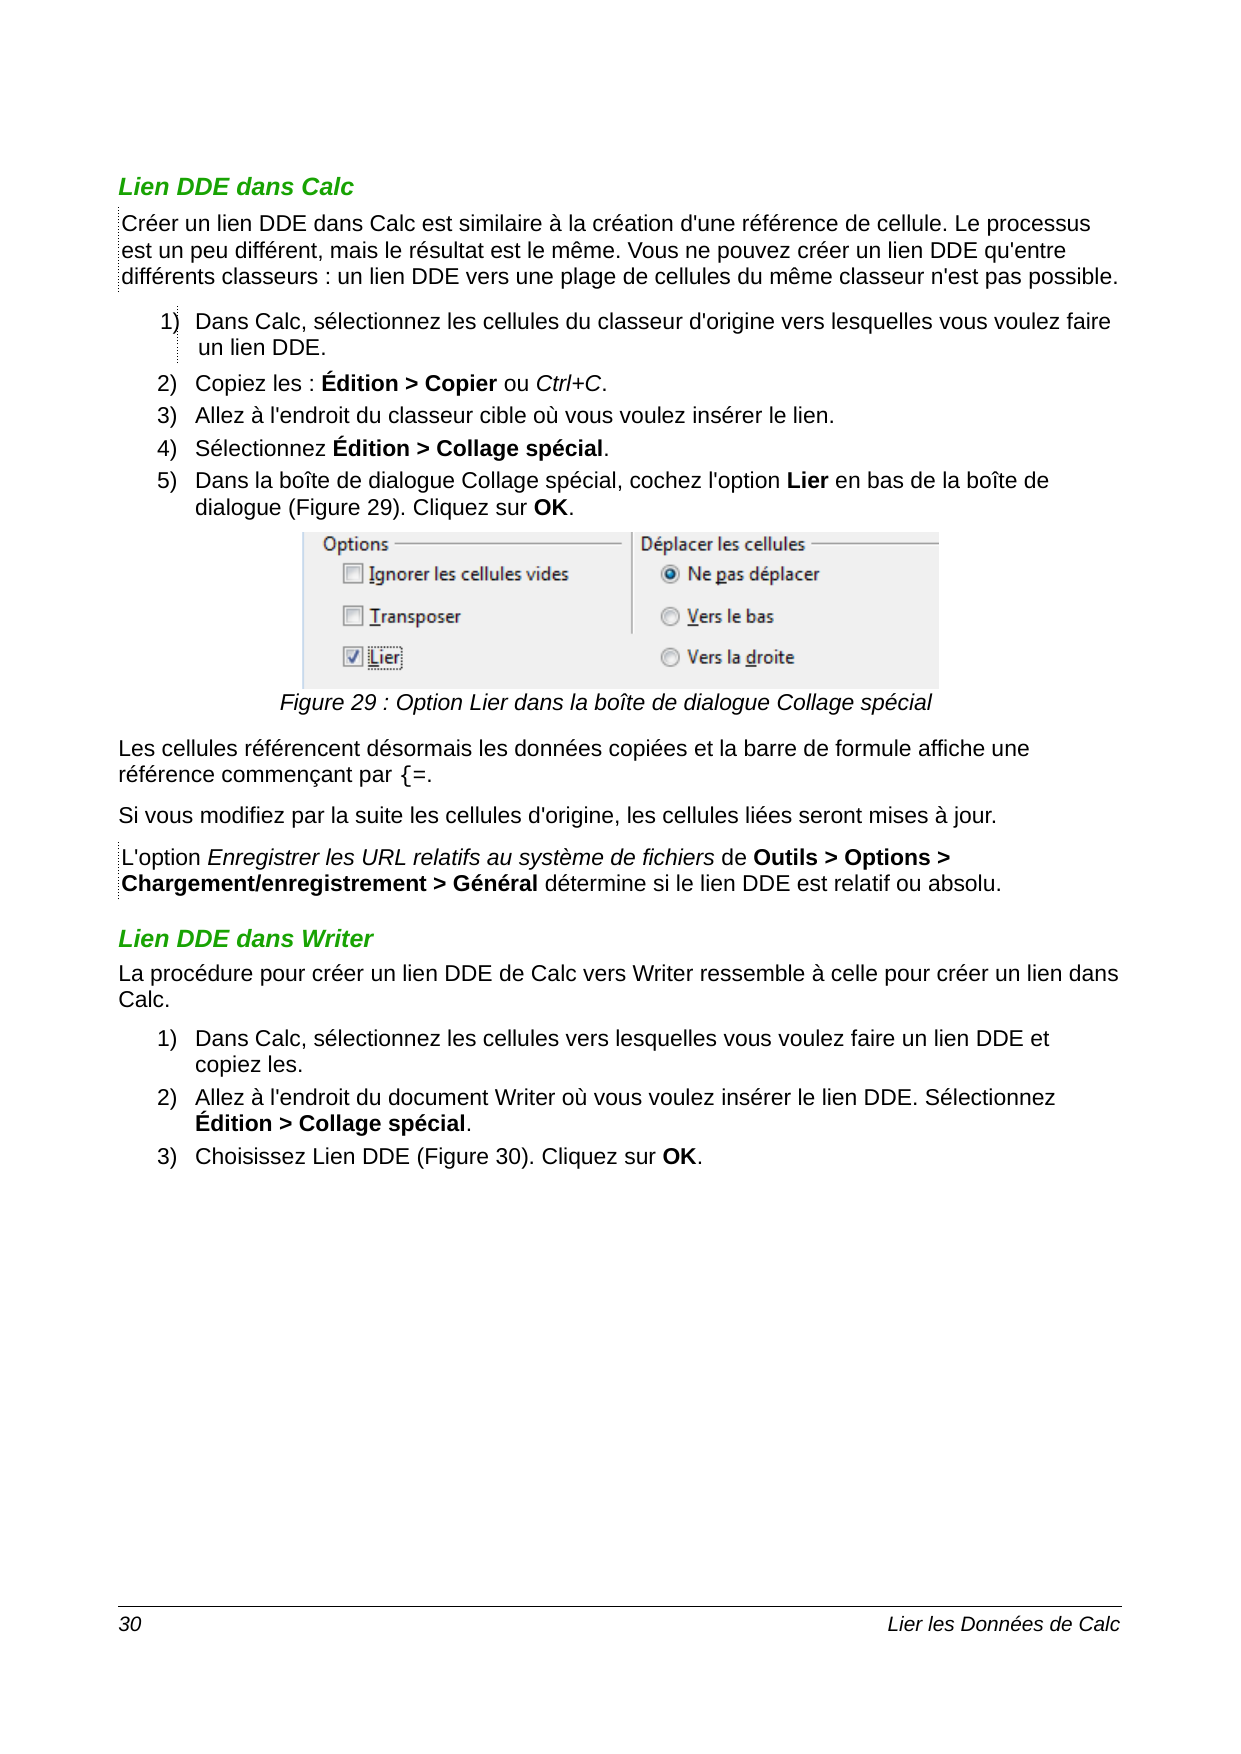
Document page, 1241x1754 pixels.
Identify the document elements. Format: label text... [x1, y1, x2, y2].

text La procédure pour créer un lien DDE de Calc vers Writer ressemble à celle pour créer un lien dans Calc. [118, 959, 1122, 1012]
list Allez à l'endroit du classeur cible où vous voulez insérer le lien. [177, 402, 1122, 428]
subtitle Lien DDE dans Calc [118, 172, 1122, 201]
text Si vous modifiez par la suite les cellules d'origine, les cellules liées seront mises à jour. [118, 802, 1122, 828]
list Allez à l'endroit du document Writer où vous voulez insérer le lien DDE. Sélectionnez Édition > Collage spécial. [177, 1084, 1122, 1136]
picture [301, 532, 939, 689]
text L'option Enregistrer les URL relatifs au système de fichiers de Outils > Options > Chargement/enregistrement > Général détermine si le lien DDE est relatif ou absolu. [118, 841, 1122, 899]
text Figure 29 : Option Lier dans la boîte de dialogue Collage spécial [279, 532, 961, 715]
list Copiez les : Édition > Copier ou Ctrl+C. [177, 369, 1122, 396]
list Sélectionnez Édition > Collage spécial. [177, 435, 1122, 461]
list Dans la boîte de dialogue Collage spécial, cochez l'option Lier en bas de la boîte de dialogue (Figure 29). Cliquez sur OK. [177, 467, 1122, 520]
subtitle Lien DDE dans Writer [118, 924, 1122, 953]
text Créer un lien DDE dans Calc est similaire à la création d'une référence de cellule. Le processus est un peu différent, mais le résultat est le même. Vous ne pouvez créer un lien DDE qu'entre différents classeurs : un lien DDE vers une plage de cellules du même classeur n'est pas possible. [118, 207, 1122, 292]
text Les cellules référencent désormais les données copiées et la barre de formule affiche une référence commençant par {=. [118, 735, 1122, 789]
list Dans Calc, sélectionnez les cellules du classeur d'origine vers lesquelles vous voulez faire un lien DDE. [177, 305, 1122, 363]
list Dans Calc, sélectionnez les cellules vers lesquelles vous voulez faire un lien DDE et copiez les. [177, 1025, 1122, 1077]
list Choisissez Lien DDE (Figure 30). Cliquez sur OK. [177, 1143, 1122, 1169]
